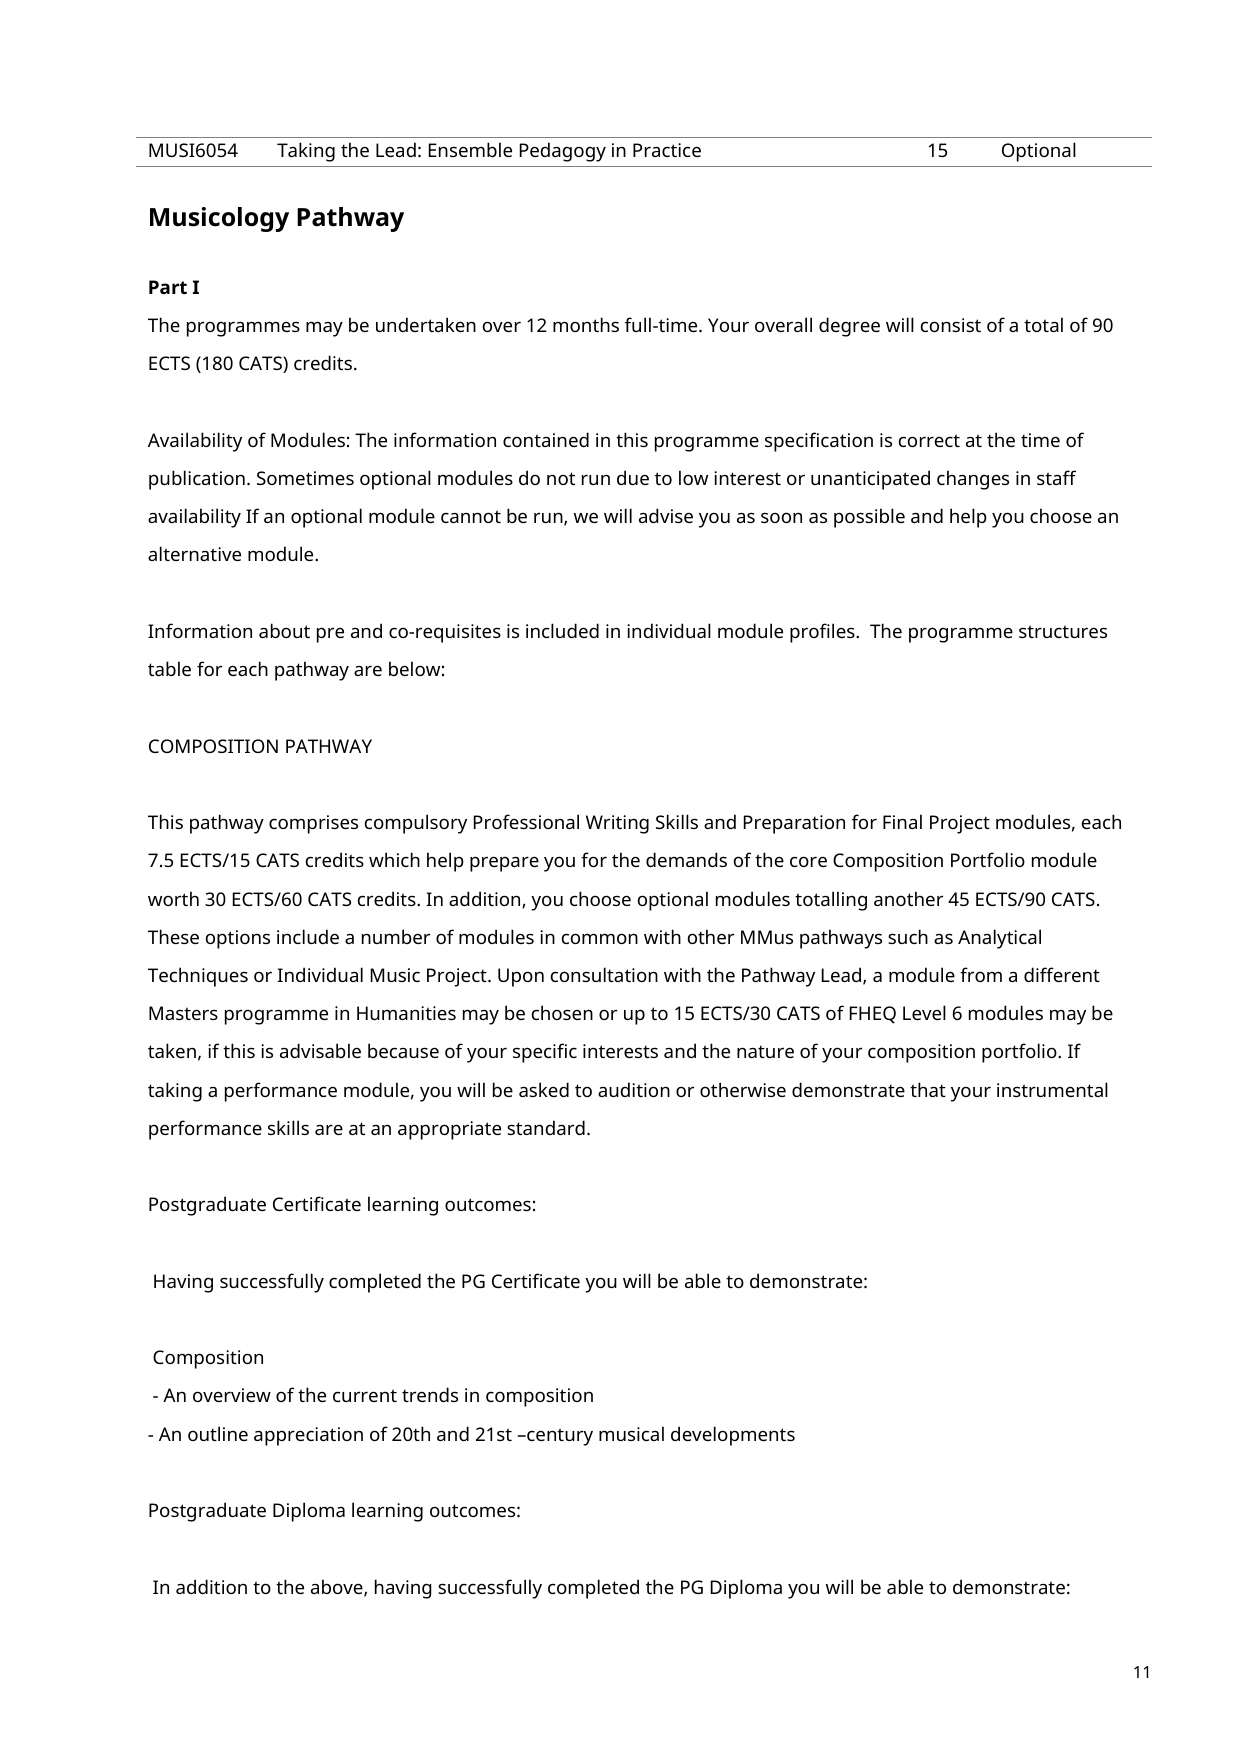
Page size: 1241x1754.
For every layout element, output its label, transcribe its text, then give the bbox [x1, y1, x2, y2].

table_cell Musicology Pathway [136, 167, 1152, 236]
table_cell Taking the Lead: Ensemble Pedagogy in Practice [266, 138, 916, 166]
table_cell MUSI6054 [136, 138, 266, 166]
table_cell Optional [989, 138, 1152, 166]
table_cell Part I The programmes may be undertaken over 12 months full-time. Your overall degree will consist of a total of 90 ECTS (180 CATS) credits. Availability of Modules: The information contained in this programme specification is correct at the time of publication. Sometimes optional modules do not run due to low interest or unanticipated changes in staff availability If an optional module cannot be run, we will advise you as soon as possible and help you choose an alternative module. Information about pre and co-requisites is included in individual module profiles. The programme structures table for each pathway are below: COMPOSITION PATHWAY This pathway comprises compulsory Professional Writing Skills and Preparation for Final Project modules, each 7.5 ECTS/15 CATS credits which help prepare you for the demands of the core Composition Portfolio module worth 30 ECTS/60 CATS credits. In addition, you choose optional modules totalling another 45 ECTS/90 CATS. These options include a number of modules in common with other MMus pathways such as Analytical Techniques or Individual Music Project. Upon consultation with the Pathway Lead, a module from a different Masters programme in Humanities may be chosen or up to 15 ECTS/30 CATS of FHEQ Level 6 modules may be taken, if this is advisable because of your specific interests and the nature of your composition portfolio. If taking a performance module, you will be asked to audition or otherwise demonstrate that your instrumental performance skills are at an appropriate standard. Postgraduate Certificate learning outcomes: Having successfully completed the PG Certificate you will be able to demonstrate: Composition - An overview of the current trends in composition - An outline appreciation of 20th and 21st –century musical developments Postgraduate Diploma learning outcomes: In addition to the above, having successfully completed the PG Diploma you will be able to demonstrate: [136, 236, 1152, 1599]
table_cell 15 [916, 138, 989, 166]
